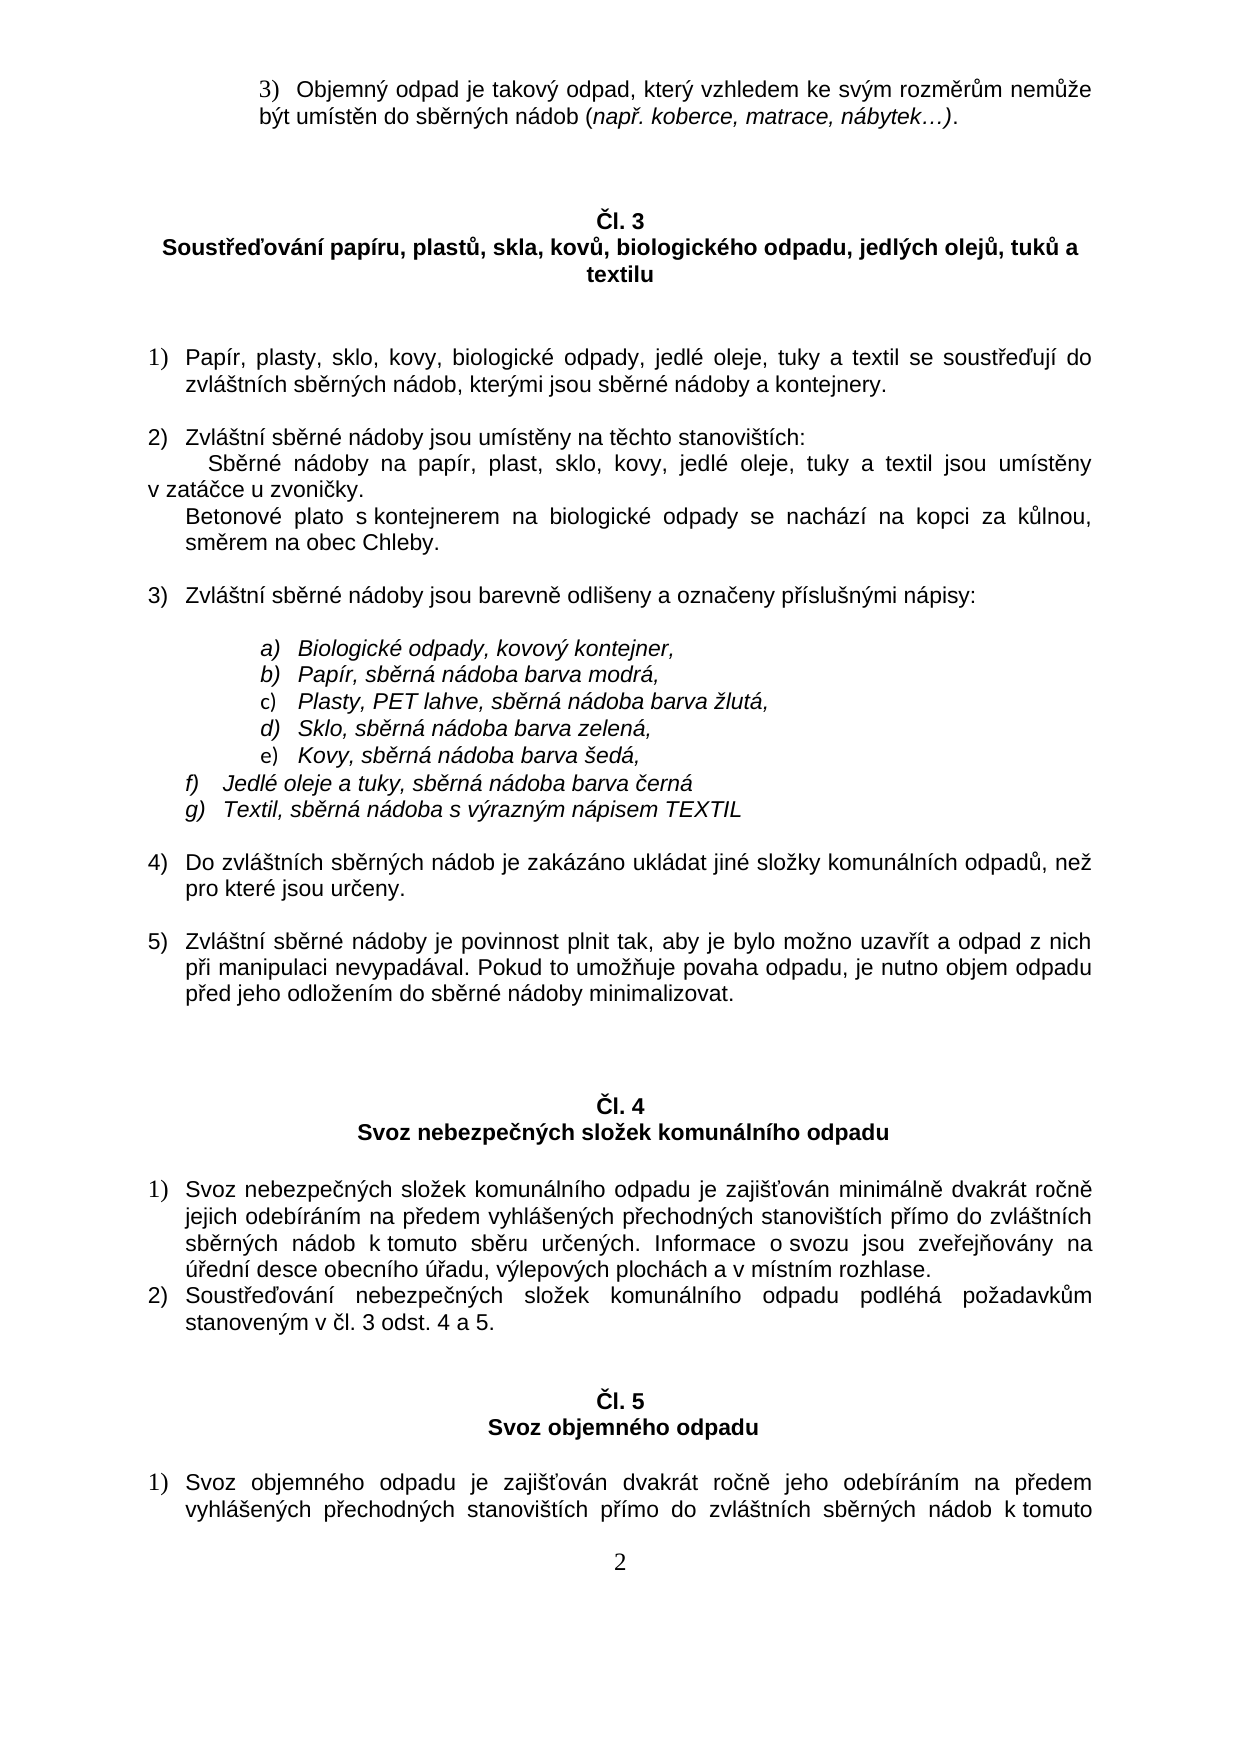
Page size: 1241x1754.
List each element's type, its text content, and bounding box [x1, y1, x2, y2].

list Sklo, sběrná nádoba barva zelená, [260, 715, 1092, 742]
subtitle Čl. 4 [148, 1093, 1092, 1119]
list Papír, sběrná nádoba barva modrá, [260, 661, 1092, 687]
text Čl. 5 [148, 1388, 1092, 1414]
list Kovy, sběrná nádoba barva šedá, [260, 742, 1092, 769]
list Soustřeďování nebezpečných složek komunálního odpadu podléhá požadavkům stanoveným v čl. 3 odst. 4 a 5. [148, 1282, 1092, 1335]
list Papír, plasty, sklo, kovy, biologické odpady, jedlé oleje, tuky a textil se soustřeďují do zvláštních sběrných nádob, kterými jsou sběrné nádoby a kontejnery. [148, 342, 1092, 397]
list Jedlé oleje a tuky, sběrná nádoba barva černá [185, 769, 1092, 796]
list Textil, sběrná nádoba s výrazným nápisem TEXTIL [185, 796, 1092, 822]
list Biologické odpady, kovový kontejner, [260, 634, 1092, 661]
text Betonové plato s kontejnerem na biologické odpady se nachází na kopci za kůlnou, směrem na obec Chleby. [185, 503, 1092, 555]
list Do zvláštních sběrných nádob je zakázáno ukládat jiné složky komunálních odpadů, než pro které jsou určeny. [148, 849, 1092, 901]
list Zvláštní sběrné nádoby jsou umístěny na těchto stanovištích: [148, 424, 1092, 450]
text Svoz objemného odpadu [148, 1414, 1092, 1440]
subtitle Soustřeďování papíru, plastů, skla, kovů, biologického odpadu, jedlých olejů, tuků a textilu [148, 234, 1092, 287]
list Svoz nebezpečných složek komunálního odpadu je zajišťován minimálně dvakrát ročně jejich odebíráním na předem vyhlášených přechodných stanovištích přímo do zvláštních sběrných nádob k tomuto sběru určených. Informace o svozu jsou zveřejňovány na úřední desce obecního úřadu, výlepových plochách a v místním rozhlase. [148, 1174, 1092, 1282]
text Sběrné nádoby na papír, plast, sklo, kovy, jedlé oleje, tuky a textil jsou umístěny v zatáčce u zvoničky. [148, 450, 1092, 503]
list Zvláštní sběrné nádoby jsou barevně odlišeny a označeny příslušnými nápisy: [148, 582, 1092, 608]
list Svoz objemného odpadu je zajišťován dvakrát ročně jeho odebíráním na předem vyhlášených přechodných stanovištích přímo do zvláštních sběrných nádob k tomuto [148, 1467, 1092, 1522]
list Plasty, PET lahve, sběrná nádoba barva žlutá, [260, 687, 1092, 715]
list Objemný odpad je takový odpad, který vzhledem ke svým rozměrům nemůže být umístěn do sběrných nádob (např. koberce, matrace, nábytek…). [221, 74, 1092, 129]
subtitle Svoz nebezpečných složek komunálního odpadu [148, 1119, 1092, 1146]
text Čl. 3 [148, 208, 1092, 234]
list Zvláštní sběrné nádoby je povinnost plnit tak, aby je bylo možno uzavřít a odpad z nich při manipulaci nevypadával. Pokud to umožňuje povaha odpadu, je nutno objem odpadu před jeho odložením do sběrné nádoby minimalizovat. [148, 928, 1092, 1007]
